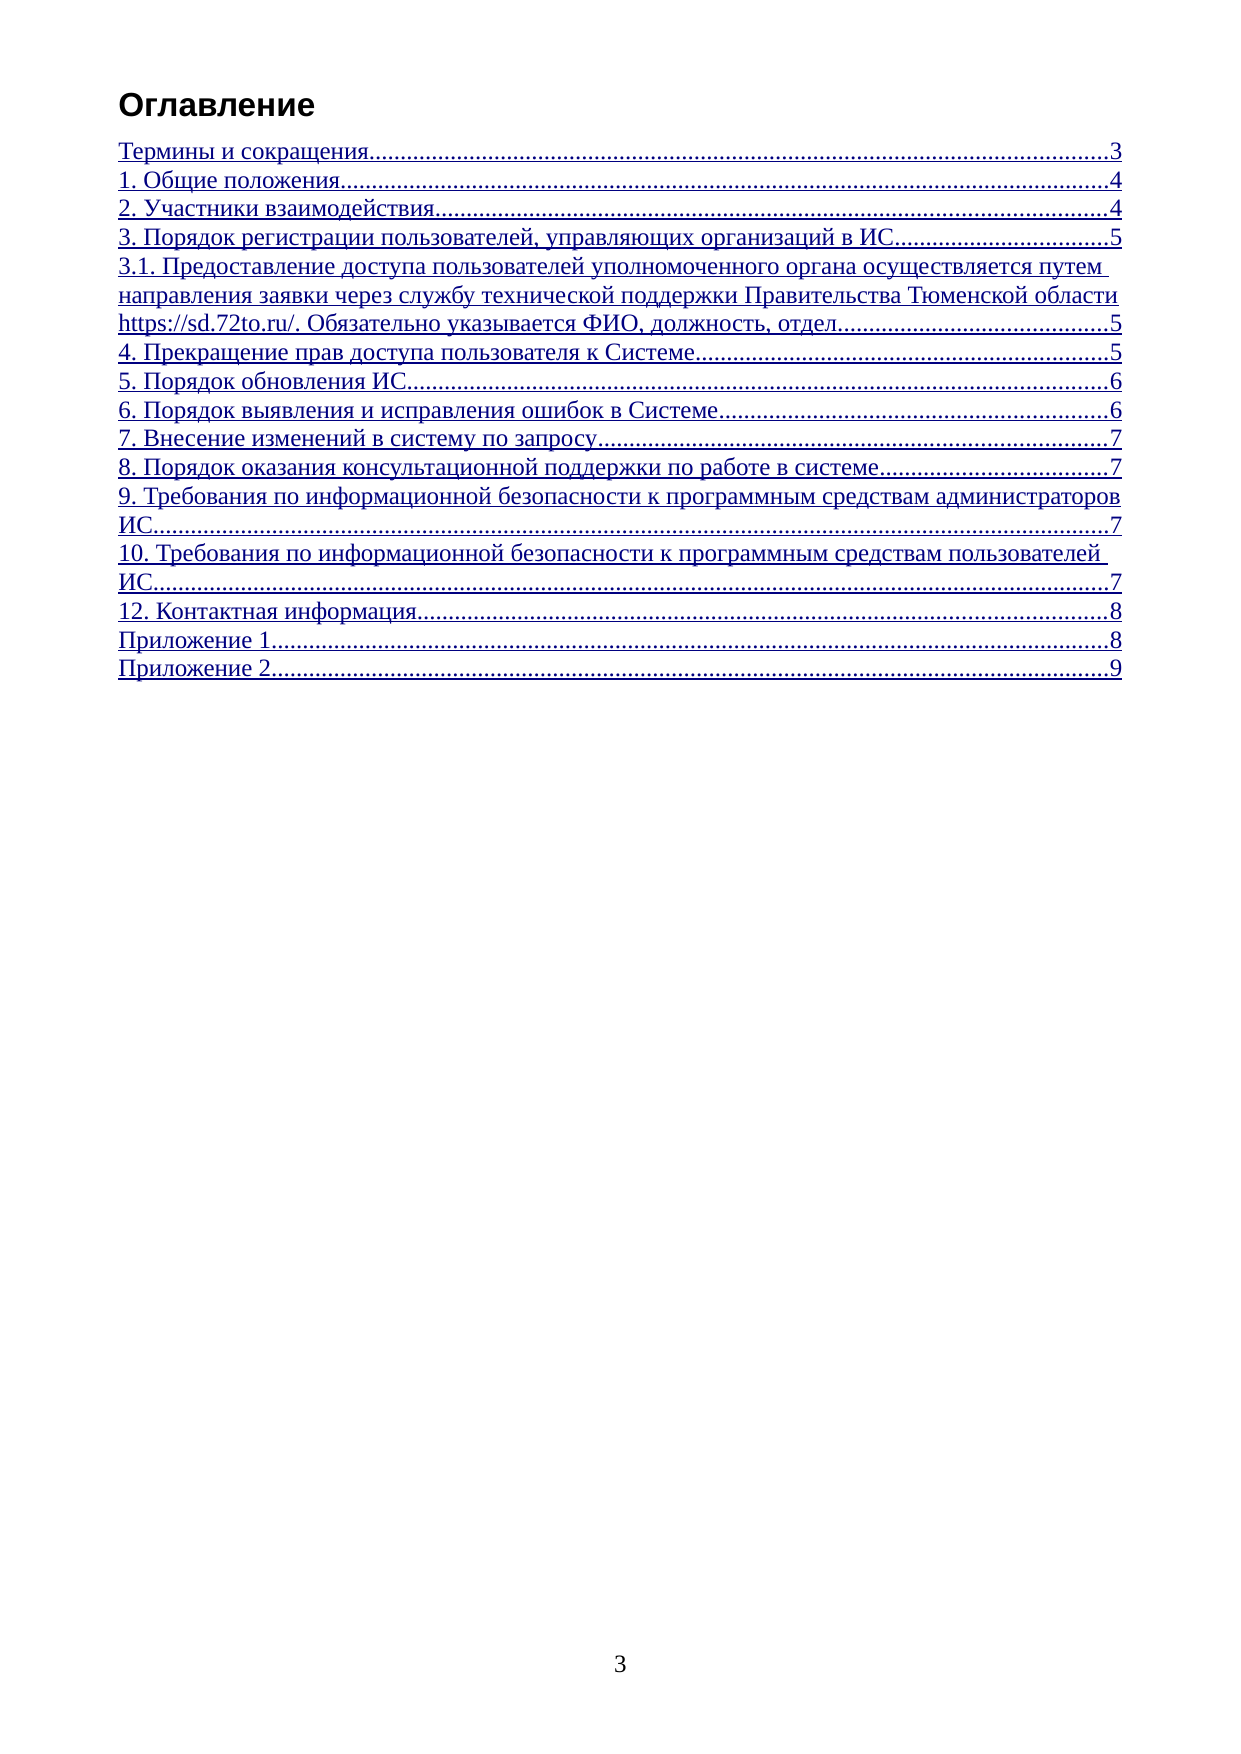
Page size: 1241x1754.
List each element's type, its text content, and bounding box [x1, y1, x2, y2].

text Приложение 2 9 [118, 653, 1122, 678]
text 2. Участники взаимодействия 4 [118, 193, 1122, 218]
text Приложение 1 8 [118, 625, 1122, 650]
text 4. Прекращение прав доступа пользователя к Системе 5 [118, 337, 1122, 362]
text Термины и сокращения 3 [118, 136, 1122, 161]
text 8. Порядок оказания консультационной поддержки по работе в системе 7 [118, 452, 1122, 477]
subtitle Оглавление [118, 85, 1122, 123]
text 12. Контактная информация 8 [118, 596, 1122, 621]
text 1. Общие положения 4 [118, 165, 1122, 190]
text 3. Порядок регистрации пользователей, управляющих организаций в ИС 5 [118, 222, 1122, 247]
text 6. Порядок выявления и исправления ошибок в Системе 6 [118, 395, 1122, 420]
text 5. Порядок обновления ИС 6 [118, 366, 1122, 391]
text 9. Требования по информационной безопасности к программным средствам администраторов ИС 7 [118, 481, 1122, 535]
text 3.1. Предоставление доступа пользователей уполномоченного органа осуществляется путем направления заявки через службу технической поддержки Правительства Тюменской области https://sd.72to.ru/. Обязательно указывается ФИО, должность, отдел. 5 [118, 251, 1122, 333]
text 10. Требования по информационной безопасности к программным средствам пользователей ИС 7 [118, 538, 1122, 592]
text 7. Внесение изменений в систему по запросу 7 [118, 423, 1122, 448]
